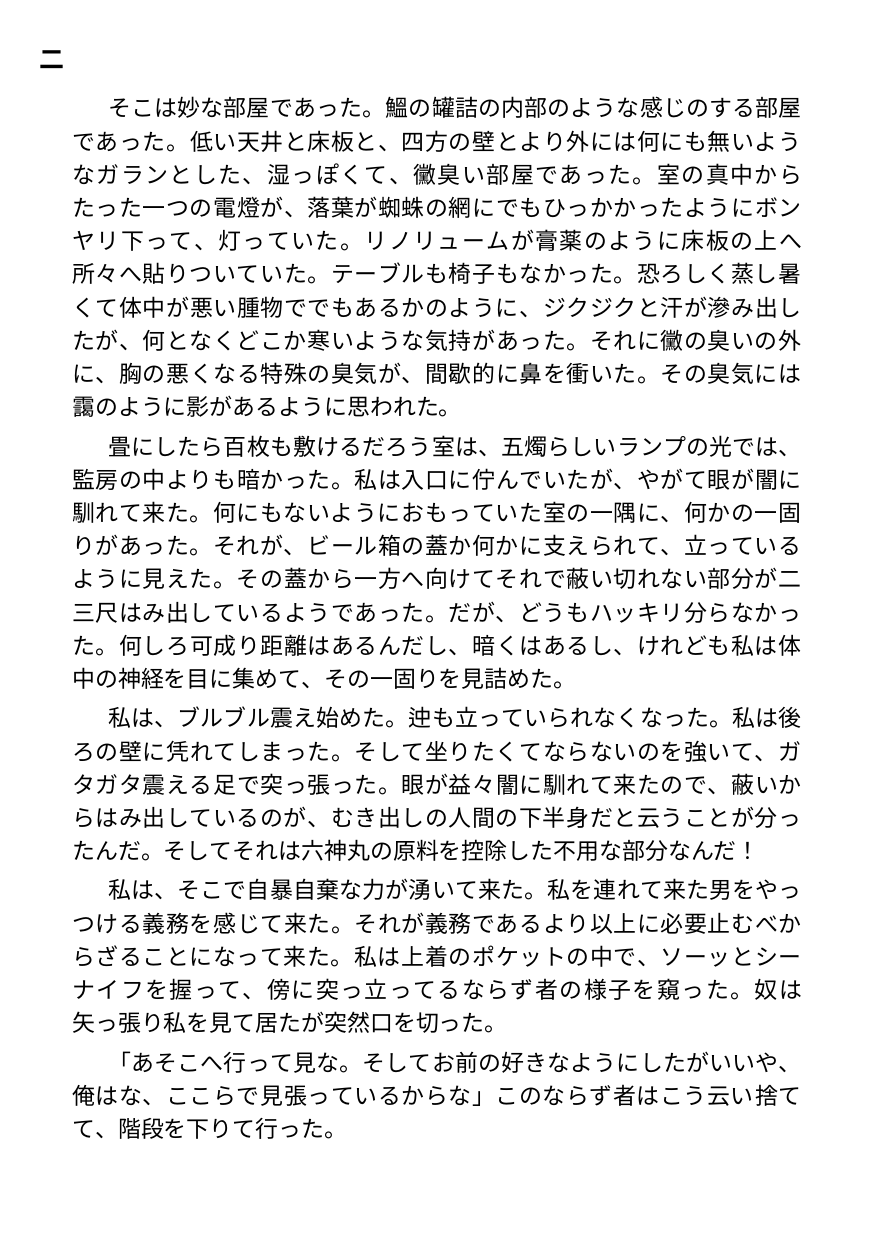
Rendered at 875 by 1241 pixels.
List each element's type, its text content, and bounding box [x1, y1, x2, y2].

subtitle 二 [36, 36, 838, 78]
text 「あそこへ行って見な。そしてお前の好きなようにしたがいいや、俺はな、ここらで見張っているからな」このならず者はこう云い捨てて、階段を下りて行った。 [72, 1044, 802, 1144]
text 私は、ブルブル震え始めた。迚も立っていられなくなった。私は後ろの壁に凭れてしまった。そして坐りたくてならないのを強いて、ガタガタ震える足で突っ張った。眼が益々闇に馴れて来たので、蔽いからはみ出しているのが、むき出しの人間の下半身だと云うことが分ったんだ。そしてそれは六神丸の原料を控除した不用な部分なんだ！ [72, 700, 802, 866]
text 私は、そこで自暴自棄な力が湧いて来た。私を連れて来た男をやっつける義務を感じて来た。それが義務であるより以上に必要止むべからざることになって来た。私は上着のポケットの中で、ソーッとシーナイフを握って、傍に突っ立ってるならず者の様子を窺った。奴は矢っ張り私を見て居たが突然口を切った。 [72, 872, 802, 1038]
text 畳にしたら百枚も敷けるだろう室は、五燭らしいランプの光では、監房の中よりも暗かった。私は入口に佇んでいたが、やがて眼が闇に馴れて来た。何にもないようにおもっていた室の一隅に、何かの一固りがあった。それが、ビール箱の蓋か何かに支えられて、立っているように見えた。その蓋から一方へ向けてそれで蔽い切れない部分が二三尺はみ出しているようであった。だが、どうもハッキリ分らなかった。何しろ可成り距離はあるんだし、暗くはあるし、けれども私は体中の神経を目に集めて、その一固りを見詰めた。 [72, 428, 802, 694]
text そこは妙な部屋であった。鰮の罐詰の内部のような感じのする部屋であった。低い天井と床板と、四方の壁とより外には何にも無いようなガランとした、湿っぽくて、黴臭い部屋であった。室の真中からたった一つの電燈が、落葉が蜘蛛の網にでもひっかかったようにボンヤリ下って、灯っていた。リノリュームが膏薬のように床板の上へ所々へ貼りついていた。テーブルも椅子もなかった。恐ろしく蒸し暑くて体中が悪い腫物ででもあるかのように、ジクジクと汗が滲み出したが、何となくどこか寒いような気持があった。それに黴の臭いの外に、胸の悪くなる特殊の臭気が、間歇的に鼻を衝いた。その臭気には靄のように影があるように思われた。 [72, 90, 802, 422]
